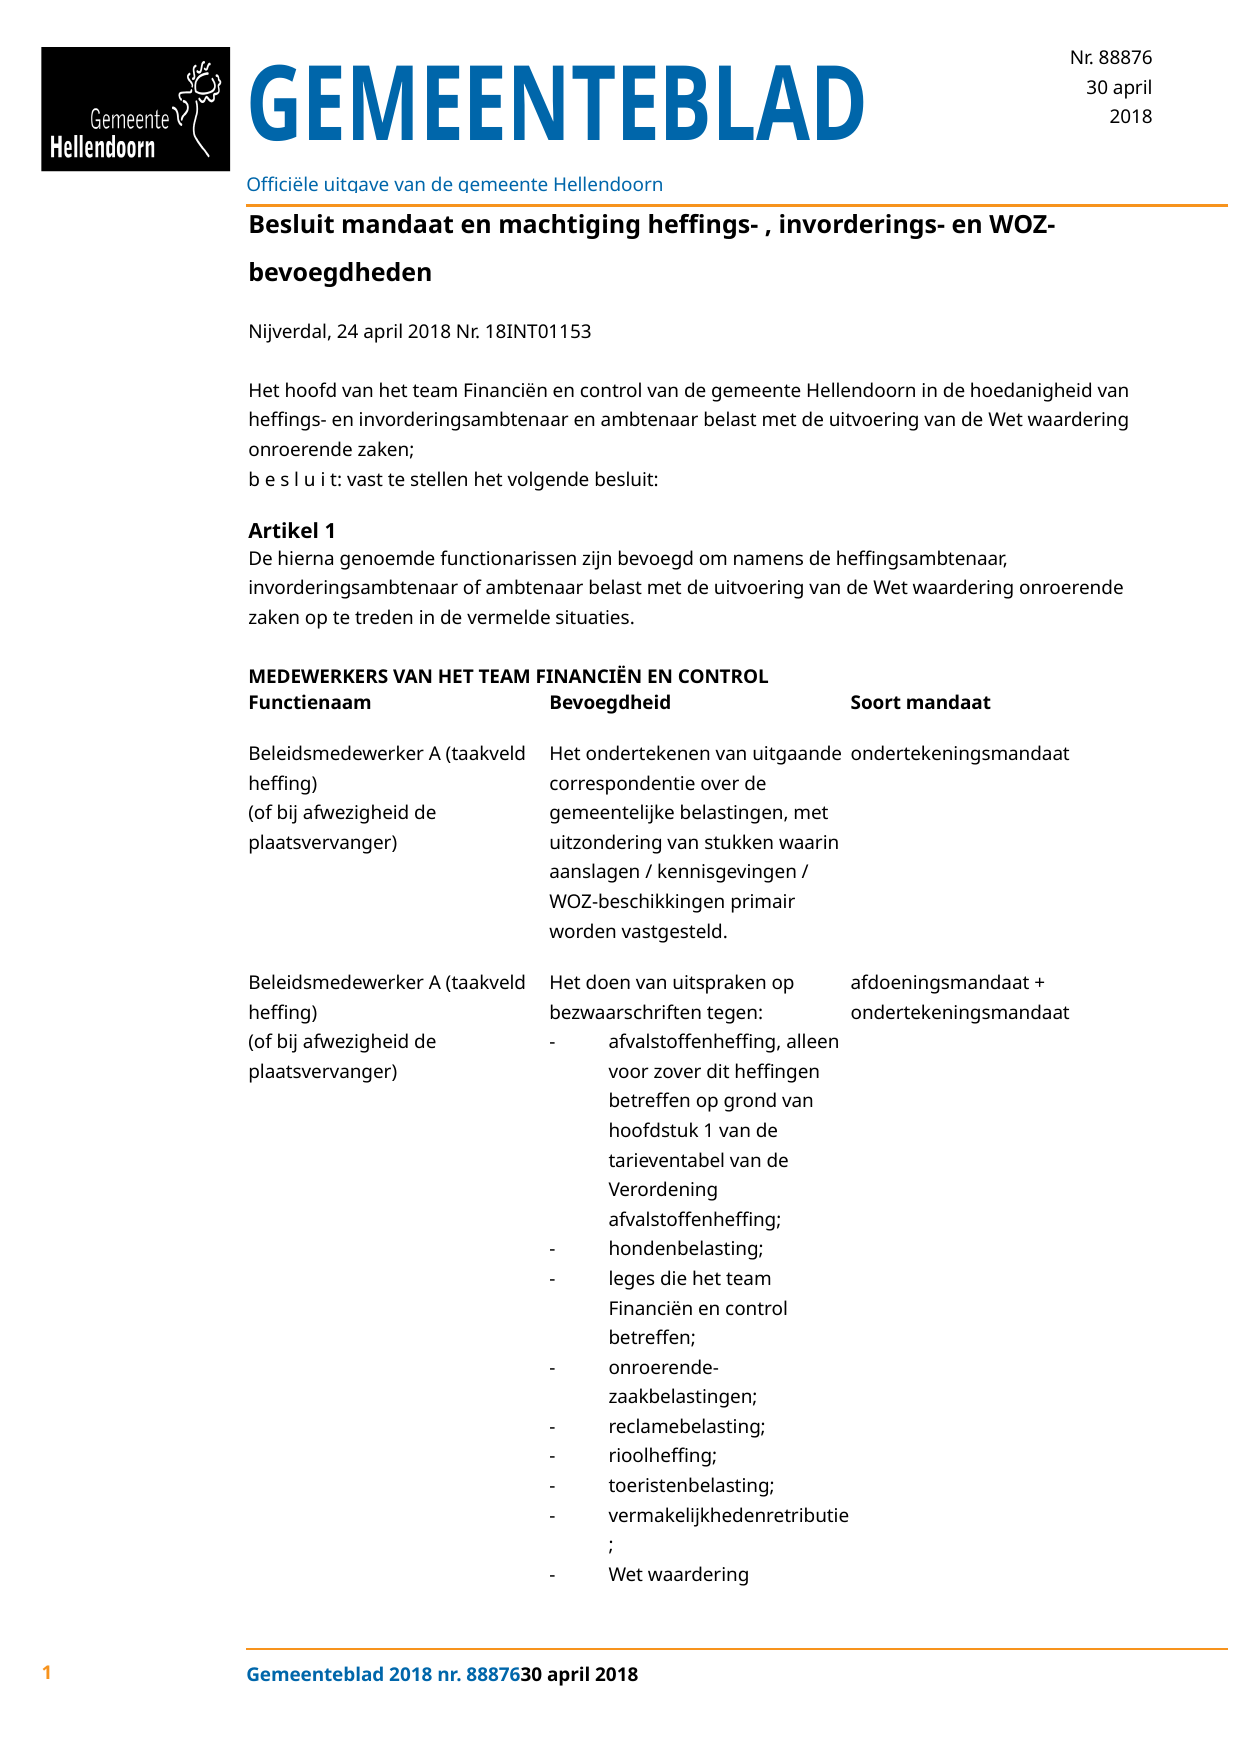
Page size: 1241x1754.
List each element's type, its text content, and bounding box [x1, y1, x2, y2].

text Artikel 1 [248, 516, 1152, 545]
table_header MEDEWERKERS VAN HET TEAM FINANCIËN EN CONTROL [248, 663, 1152, 689]
table_cell Soort mandaat [850, 689, 1152, 714]
picture [41, 47, 231, 172]
table_cell ondertekeningsmandaat [850, 740, 1152, 943]
table_cell Het doen van uitspraken op bezwaarschriften tegen: afvalstoffenheffing, alleen voor zover dit heffingen betreffen op grond van hoofdstuk 1 van de tarieventabel van de Verordening afvalstoffenheffing; hondenbelasting; leges die het team Financiën en control betreffen; onroerende-zaakbelastingen; reclamebelasting; rioolheffing; toeristenbelasting; vermakelijkhedenretributie; Wet waardering [549, 969, 850, 1587]
text De hierna genoemde functionarissen zijn bevoegd om namens de heffingsambtenaar, invorderingsambtenaar of ambtenaar belast met de uitvoering van de Wet waardering onroerende zaken op te treden in de vermelde situaties. [248, 545, 1152, 629]
table_cell [850, 944, 1152, 969]
text b e s l u i t: vast te stellen het volgende besluit: [248, 466, 1152, 492]
table_cell Bevoegdheid [549, 689, 850, 714]
table_cell afdoeningsmandaat + ondertekeningsmandaat [850, 969, 1152, 1587]
table_cell Beleidsmedewerker A (taakveld heffing) (of bij afwezigheid de plaatsvervanger) [248, 969, 549, 1587]
table_cell [549, 715, 850, 740]
table_cell Beleidsmedewerker A (taakveld heffing) (of bij afwezigheid de plaatsvervanger) [248, 740, 549, 943]
table_cell Het ondertekenen van uitgaande correspondentie over de gemeentelijke belastingen, met uitzondering van stukken waarin aanslagen / kennisgevingen / WOZ-beschikkingen primair worden vastgesteld. [549, 740, 850, 943]
text Nijverdal, 24 april 2018 Nr. 18INT01153 [248, 318, 1152, 344]
table_cell Functienaam [248, 689, 549, 714]
table_cell [248, 715, 549, 740]
table_cell [549, 944, 850, 969]
text Het hoofd van het team Financiën en control van de gemeente Hellendoorn in de hoedanigheid van heffings- en invorderingsambtenaar en ambtenaar belast met de uitvoering van de Wet waardering onroerende zaken; [248, 377, 1152, 462]
table_cell [850, 715, 1152, 740]
text Besluit mandaat en machtiging heffings- , invorderings- en WOZ-bevoegdheden [248, 207, 1152, 288]
table_cell [248, 944, 549, 969]
